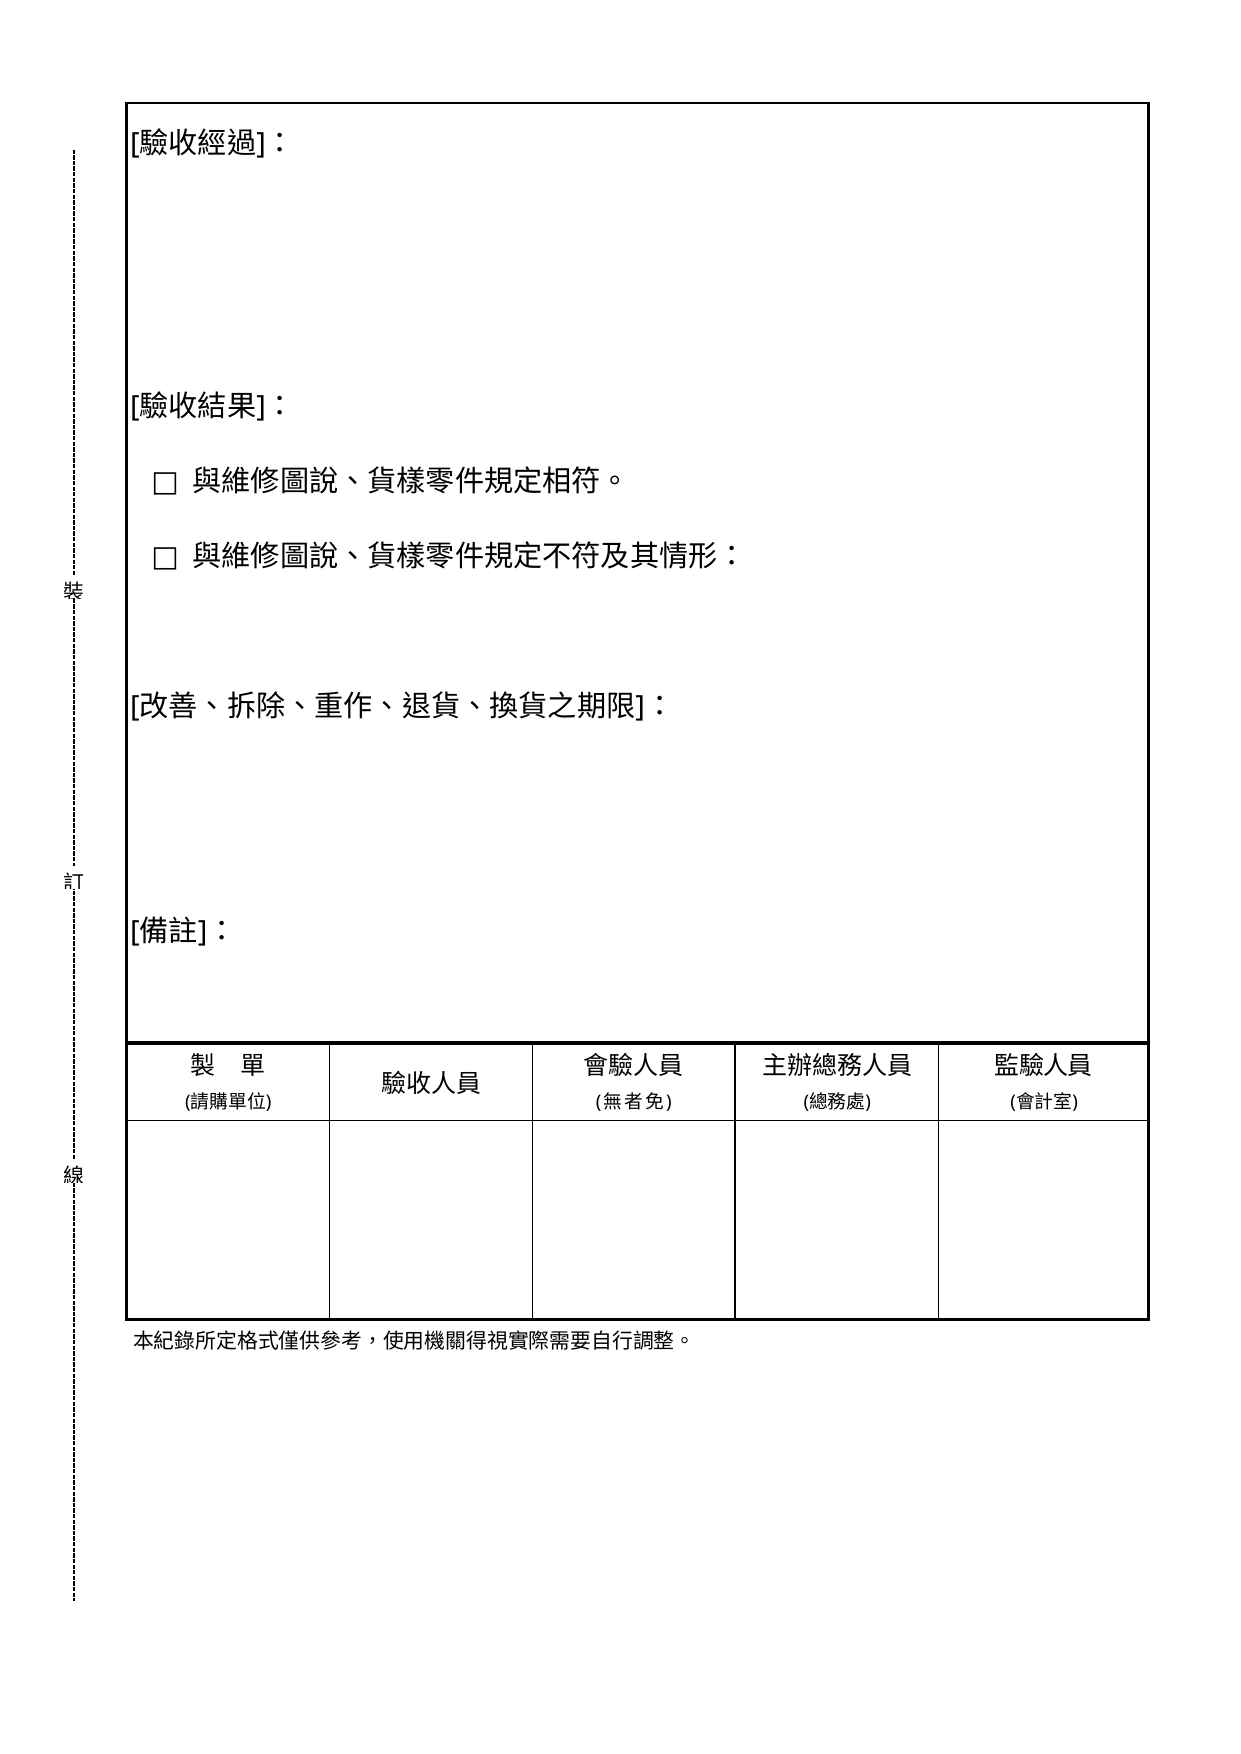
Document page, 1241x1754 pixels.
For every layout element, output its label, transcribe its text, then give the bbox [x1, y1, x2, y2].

table_cell [533, 1121, 734, 1318]
table_cell [驗收經過]： [驗收結果]： 與維修圖說、貨樣零件規定相符。 與維修圖說、貨樣零件規定不符及其情形： [改善、拆除、重作、退貨、換貨之期限]： [備註]： [128, 104, 1147, 1041]
table_cell [128, 1121, 329, 1318]
text 本紀錄所定格式僅供參考，使用機關得視實際需要自行調整。 [133, 1321, 1215, 1358]
table_cell 驗收人員 [330, 1045, 532, 1119]
table_cell 會驗人員 (無者免) [533, 1045, 734, 1119]
table_cell [330, 1121, 532, 1318]
table_cell 主辦總務人員 (總務處) [736, 1045, 938, 1119]
table_cell 監驗人員 (會計室) [939, 1045, 1147, 1119]
table_cell 製 單 (請購單位) [128, 1045, 329, 1119]
table_cell [939, 1121, 1147, 1318]
table_cell [736, 1121, 938, 1318]
